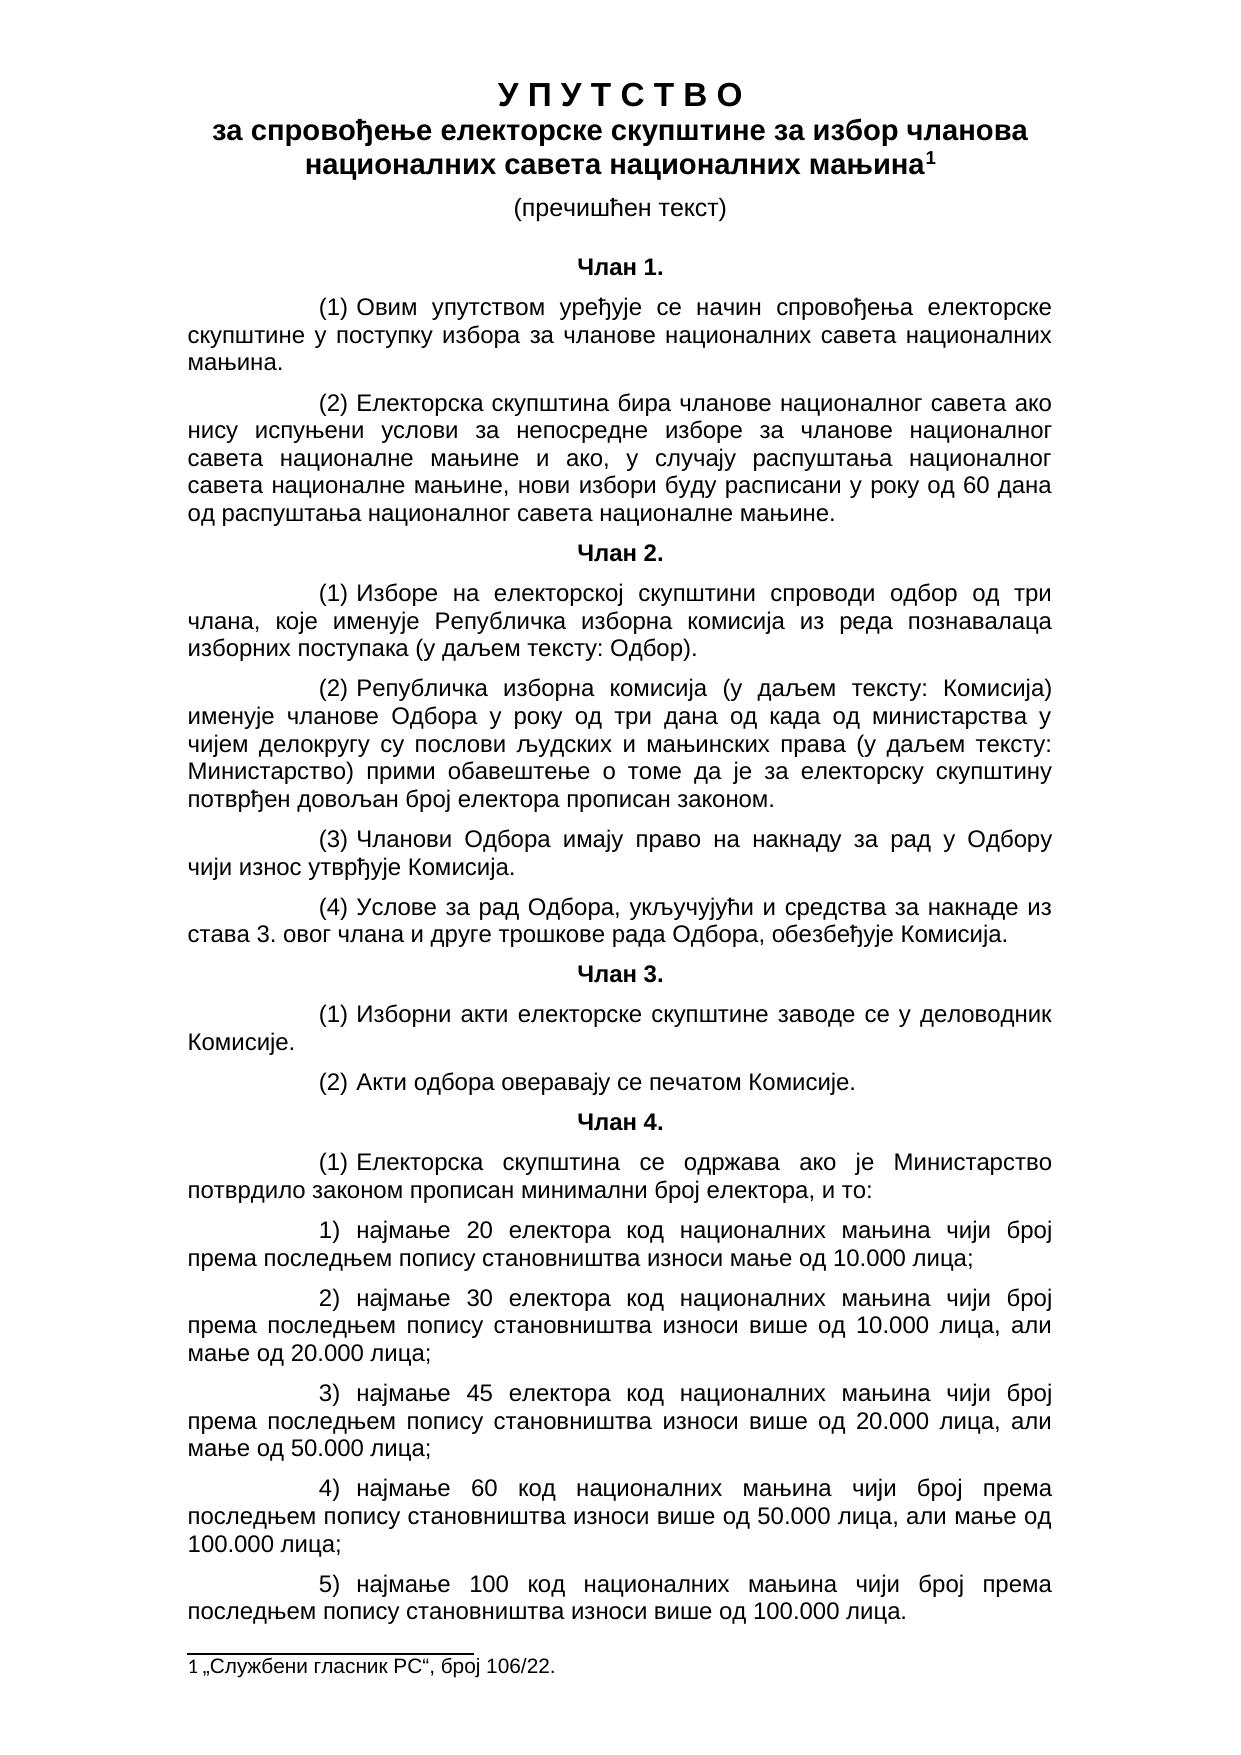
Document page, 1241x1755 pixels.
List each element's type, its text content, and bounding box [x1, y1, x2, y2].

text (3) Чланови Одбора имају право на накнаду за рад у Одбору чији износ утврђује Комисија. [187, 825, 1053, 880]
text Члан 4. [187, 1108, 1053, 1136]
text У П У Т С Т В О [187, 75, 1053, 113]
text 1) најмање 20 електора код националних мањина чији број према последњем попису становништва износи мање од 10.000 лица; [187, 1216, 1053, 1271]
text (2) Електорска скупштина бира чланове националног савета ако нису испуњени услови за непосредне изборе за чланове националног савета националне мањине и ако, у случају распуштања националног савета националне мањине, нови избори буду расписани у року од 60 дана од распуштања националног савета националне мањине. [187, 388, 1053, 526]
text Члан 1. [187, 253, 1053, 281]
text 5) најмање 100 код националних мањина чији број према последњем попису становништва износи више од 100.000 лица. [187, 1570, 1053, 1625]
text (2) Републичка изборна комисија (у даљем тексту: Комисија) именује чланове Одбора у року од три дана од када од министарства у чијем делокругу су послови људских и мањинских права (у даљем тексту: Министарство) прими обавештење о томе да је за електорску скупштину потврђен довољан број електора прописан законом. [187, 674, 1053, 812]
text 3) најмање 45 електора код националних мањина чији број према последњем попису становништва износи више од 20.000 лица, али мање од 50.000 лица; [187, 1379, 1053, 1462]
text „Службени гласник РС“, број 106/22. [187, 1654, 1053, 1679]
text 2) најмање 30 електора код националних мањина чији број према последњем попису становништва износи више од 10.000 лица, али мање од 20.000 лица; [187, 1284, 1053, 1367]
text (1) Изборе на електорској скупштини спроводи одбор од три члана, које именује Републичка изборна комисија из реда познавалаца изборних поступака (у даљем тексту: Одбор). [187, 579, 1053, 662]
text (4) Услове за рад Одбора, укључујући и средства за накнаде из става 3. овог члана и друге трошкове рада Одбора, обезбеђује Комисија. [187, 893, 1053, 948]
text за спровођење електорске скупштине за избор чланова националних савета националних мањина [187, 113, 1053, 181]
text (2) Акти одбора оверавају се печатом Комисије. [187, 1068, 1053, 1096]
text (1) Изборни акти електорске скупштине заводе се у деловодник Комисије. [187, 1000, 1053, 1056]
text (1) Овим упутством уређује се начин спровођења електорске скупштине у поступку избора за чланове националних савета националних мањина. [187, 293, 1053, 376]
text Члан 2. [187, 539, 1053, 567]
text Члан 3. [187, 960, 1053, 988]
text (пречишћен текст) [187, 193, 1053, 222]
text 4) најмање 60 код националних мањина чији број према последњем попису становништва износи више од 50.000 лица, али мање од 100.000 лица; [187, 1474, 1053, 1557]
text (1) Електорска скупштина се одржава ако је Министарство потврдило законом прописан минимални број електора, и то: [187, 1148, 1053, 1203]
